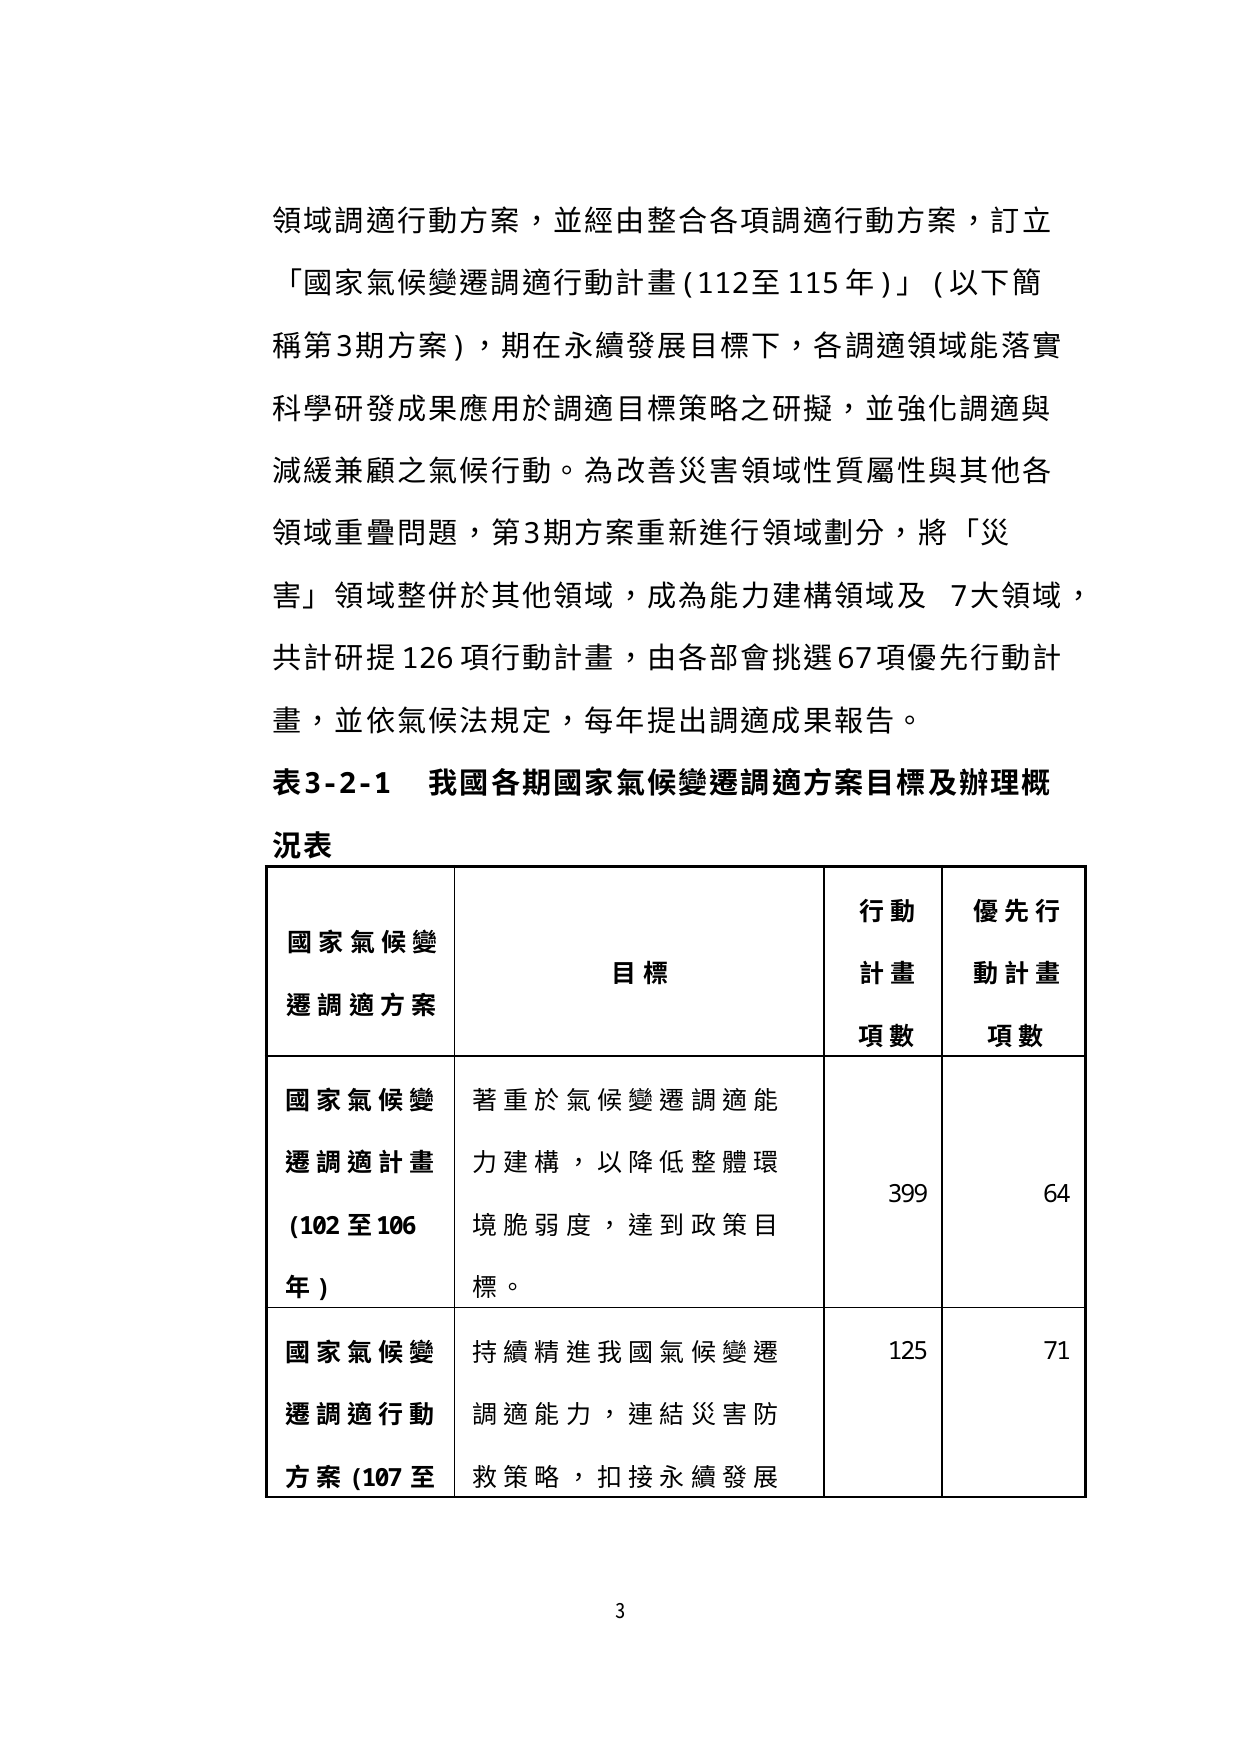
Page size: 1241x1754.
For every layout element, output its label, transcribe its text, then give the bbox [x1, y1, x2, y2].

table_header 目標 [455, 868, 823, 1055]
table_cell 持續精進我國氣候變遷調適能力，連結災害防救策略，扣接永續發展 [455, 1308, 823, 1496]
table_cell 399 [825, 1057, 941, 1307]
table_cell 國家氣候變遷調適計畫(102至106年) [268, 1057, 454, 1307]
text 表3-2-1 我國各期國家氣候變遷調適方案目標及辦理概況表 [266, 740, 1063, 865]
table_cell 125 [825, 1308, 941, 1496]
table_header 國家氣候變遷調適方案 [268, 868, 454, 1055]
text 氣候法於112年2月施行後，環境部依該法第19條規定，就易受氣候變遷衝擊之權責領域，訂定4年為1期之領域調適行動方案，並經由整合各項調適行動方案，訂立「國家氣候變遷調適行動計畫(112至115年)」(以下簡稱第3期方案)，期在永續發展目標下，各調適領域能落實科學研發成果應用於調適目標策略之研擬，並強化調適與減緩兼顧之氣候行動。為改善災害領域性質屬性與其他各領域重疊問題，第3期方案重新進行領域劃分，將「災害」領域整併於其他領域，成為能力建構領域及 7大領域，共計研提126項行動計畫，由各部會挑選67項優先行動計畫，並依氣候法規定，每年提出調適成果報告。 [266, 177, 1063, 740]
table_cell 64 [943, 1057, 1084, 1307]
table_header 行動計畫項數 [825, 868, 941, 1055]
table_cell 著重於氣候變遷調適能力建構，以降低整體環境脆弱度，達到政策目標。 [455, 1057, 823, 1307]
table_header 優先行動計畫項數 [943, 868, 1084, 1055]
table_cell 71 [943, 1308, 1084, 1496]
table_cell 國家氣候變遷調適行動方案(107至 [268, 1308, 454, 1496]
